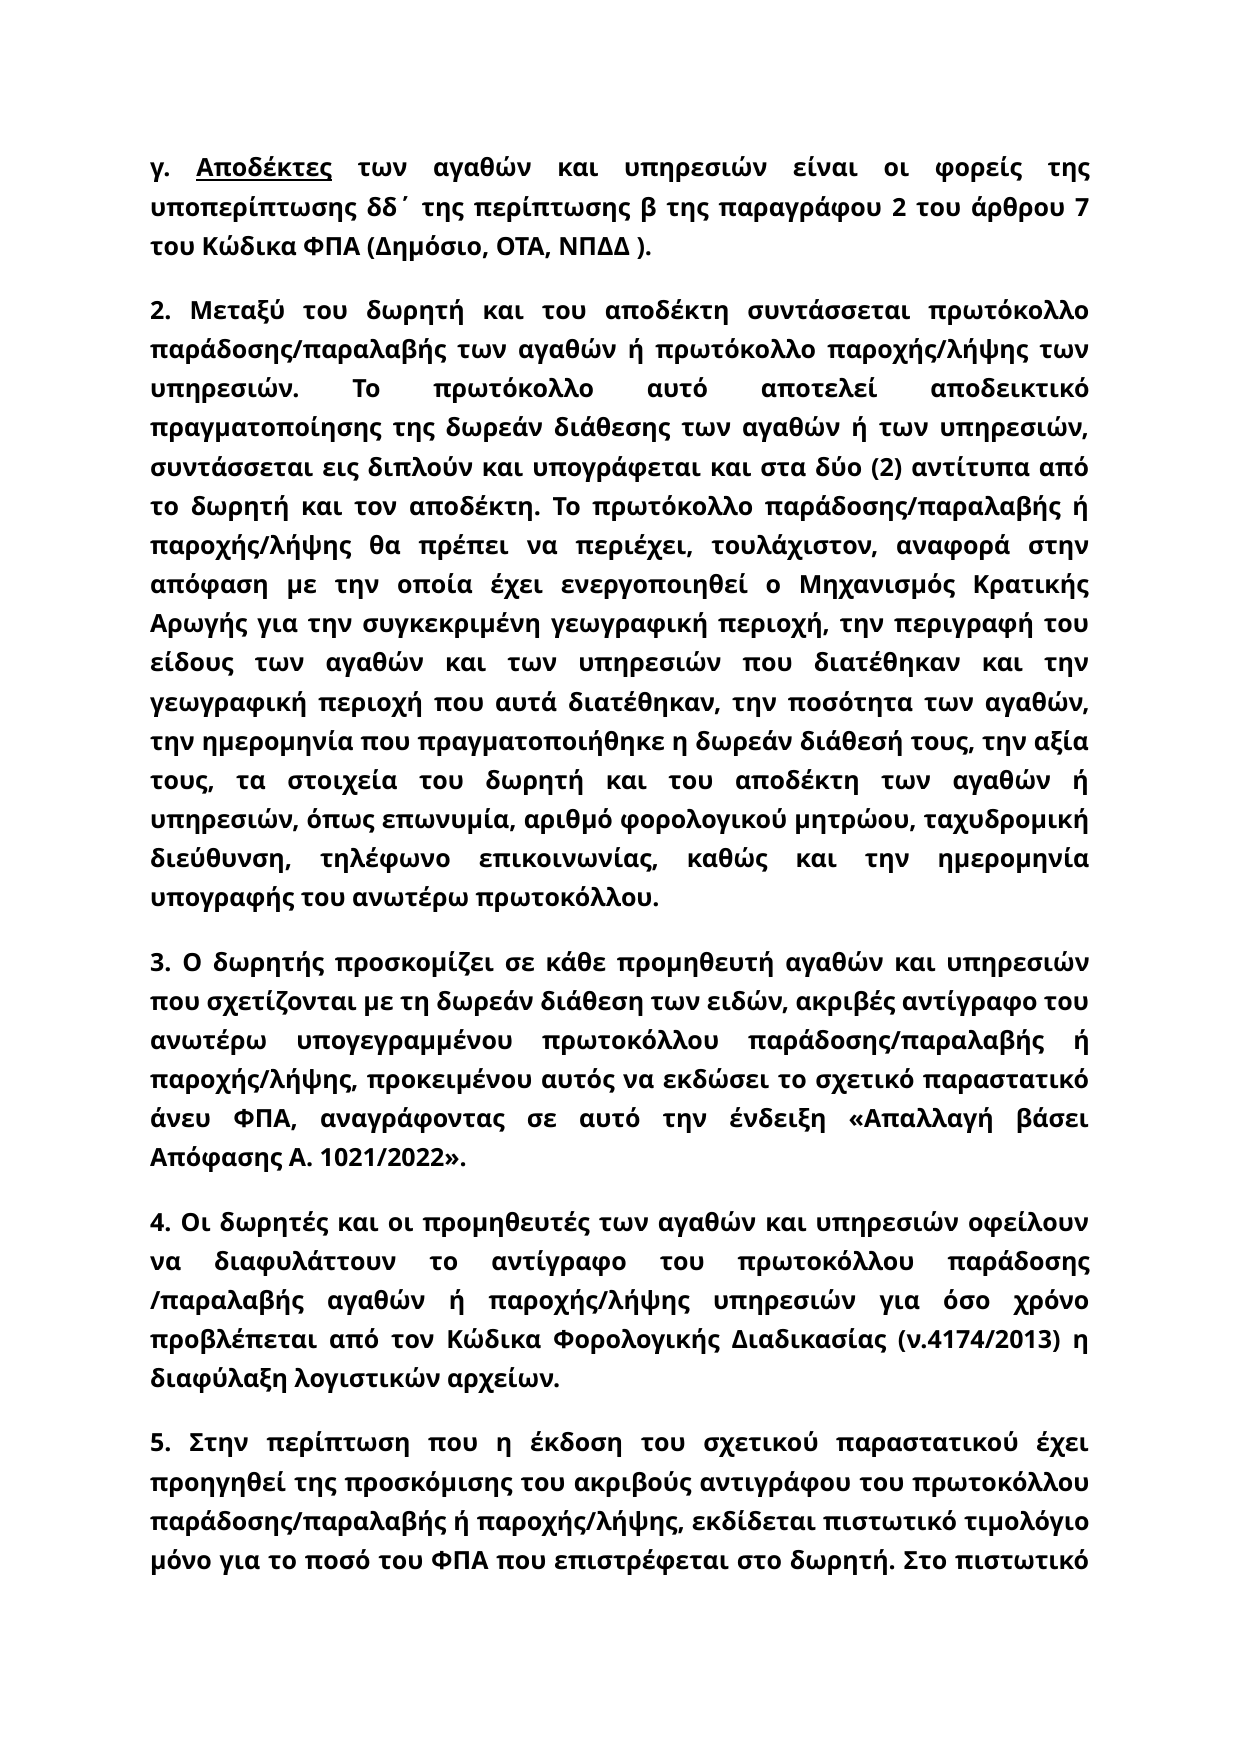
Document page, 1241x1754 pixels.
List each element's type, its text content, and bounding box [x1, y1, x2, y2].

text 5. Στην περίπτωση που η έκδοση του σχετικού παραστατικού έχει προηγηθεί της προσκόμισης του ακριβούς αντιγράφου του πρωτοκόλλου παράδοσης/παραλαβής ή παροχής/λήψης, εκδίδεται πιστωτικό τιμολόγιο μόνο για το ποσό του ΦΠΑ που επιστρέφεται στο δωρητή. Στο πιστωτικό [150, 1425, 1090, 1577]
text γ. Αποδέκτες των αγαθών και υπηρεσιών είναι οι φορείς της υποπερίπτωσης δδ΄ της περίπτωσης β της παραγράφου 2 του άρθρου 7 του Κώδικα ΦΠΑ (Δημόσιο, ΟΤΑ, ΝΠΔΔ ). [150, 150, 1090, 262]
text 4. Οι δωρητές και οι προμηθευτές των αγαθών και υπηρεσιών οφείλουν να διαφυλάττουν το αντίγραφο του πρωτοκόλλου παράδοσης /παραλαβής αγαθών ή παροχής/λήψης υπηρεσιών για όσο χρόνο προβλέπεται από τον Κώδικα Φορολογικής Διαδικασίας (ν.4174/2013) η διαφύλαξη λογιστικών αρχείων. [150, 1204, 1090, 1395]
text 2. Μεταξύ του δωρητή και του αποδέκτη συντάσσεται πρωτόκολλο παράδοσης/παραλαβής των αγαθών ή πρωτόκολλο παροχής/λήψης των υπηρεσιών. Το πρωτόκολλο αυτό αποτελεί αποδεικτικό πραγματοποίησης της δωρεάν διάθεσης των αγαθών ή των υπηρεσιών, συντάσσεται εις διπλούν και υπογράφεται και στα δύο (2) αντίτυπα από το δωρητή και τον αποδέκτη. Το πρωτόκολλο παράδοσης/παραλαβής ή παροχής/λήψης θα πρέπει να περιέχει, τουλάχιστον, αναφορά στην απόφαση με την οποία έχει ενεργοποιηθεί ο Μηχανισμός Κρατικής Αρωγής για την συγκεκριμένη γεωγραφική περιοχή, την περιγραφή του είδους των αγαθών και των υπηρεσιών που διατέθηκαν και την γεωγραφική περιοχή που αυτά διατέθηκαν, την ποσότητα των αγαθών, την ημερομηνία που πραγματοποιήθηκε η δωρεάν διάθεσή τους, την αξία τους, τα στοιχεία του δωρητή και του αποδέκτη των αγαθών ή υπηρεσιών, όπως επωνυμία, αριθμό φορολογικού μητρώου, ταχυδρομική διεύθυνση, τηλέφωνο επικοινωνίας, καθώς και την ημερομηνία υπογραφής του ανωτέρω πρωτοκόλλου. [150, 292, 1090, 914]
text 3. Ο δωρητής προσκομίζει σε κάθε προμηθευτή αγαθών και υπηρεσιών που σχετίζονται με τη δωρεάν διάθεση των ειδών, ακριβές αντίγραφο του ανωτέρω υπογεγραμμένου πρωτοκόλλου παράδοσης/παραλαβής ή παροχής/λήψης, προκειμένου αυτός να εκδώσει το σχετικό παραστατικό άνευ ΦΠΑ, αναγράφοντας σε αυτό την ένδειξη «Απαλλαγή βάσει Απόφασης Α. 1021/2022». [150, 944, 1090, 1174]
